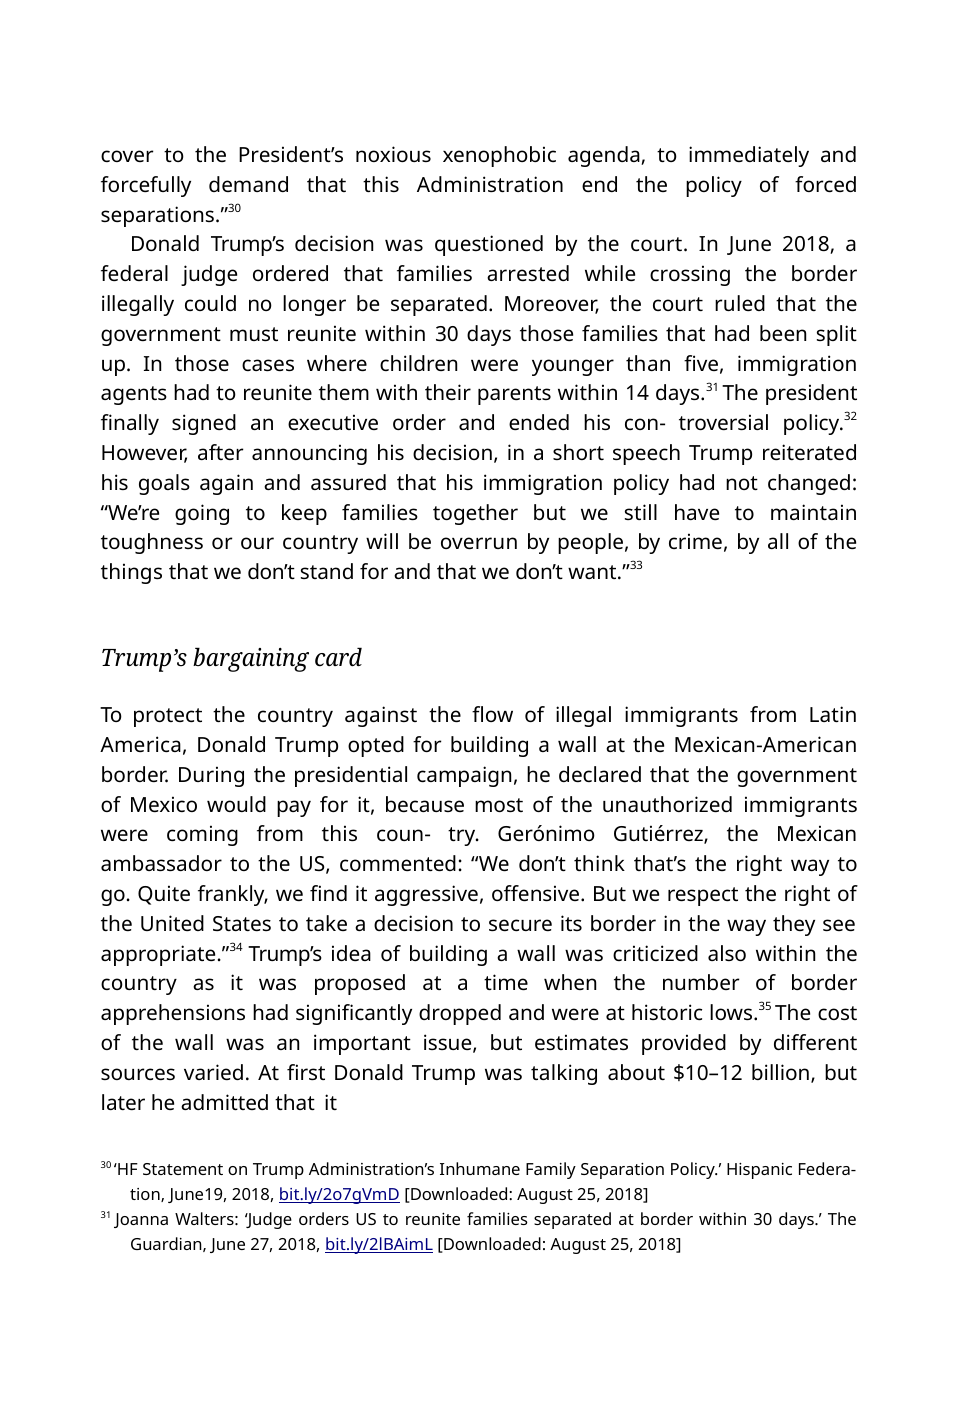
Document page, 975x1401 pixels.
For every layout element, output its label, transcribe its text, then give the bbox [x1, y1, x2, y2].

text 30 ‘HF Statement on Trump Administration’s Inhumane Family Separation Policy.’ Hispanic Federa- tion, June19, 2018, bit.ly/2o7gVmD [Downloaded: August 25, 2018] [100, 1158, 858, 1205]
text cover to the President’s noxious xenophobic agenda, to immediately and forcefully demand that this Administration end the policy of forced separations.”30 [100, 140, 858, 228]
text 31 Joanna Walters: ‘Judge orders US to reunite families separated at border within 30 days.’ The Guardian, June 27, 2018, bit.ly/2lBAimL [Downloaded: August 25, 2018] [100, 1208, 858, 1255]
subtitle Trump’s bargaining card [100, 641, 975, 673]
text To protect the country against the flow of illegal immigrants from Latin America, Donald Trump opted for building a wall at the Mexican-American border. During the presidential campaign, he declared that the government of Mexico would pay for it, because most of the unauthorized immigrants were coming from this coun- try. Gerónimo Gutiérrez, the Mexican ambassador to the US, commented: “We don’t think that’s the right way to go. Quite frankly, we find it aggressive, offensive. But we respect the right of the United States to take a decision to secure its border in the way they see appropriate.”34 Trump’s idea of building a wall was criticized also within the country as it was proposed at a time when the number of border apprehensions had significantly dropped and were at historic lows.35 The cost of the wall was an important issue, but estimates provided by different sources varied. At first Donald Trump was talking about $10–12 billion, but later he admitted that it [100, 700, 858, 1116]
text Donald Trump’s decision was questioned by the court. In June 2018, a federal judge ordered that families arrested while crossing the border illegally could no longer be separated. Moreover, the court ruled that the government must reunite within 30 days those families that had been split up. In those cases where children were younger than five, immigration agents had to reunite them with their parents within 14 days.31 The president finally signed an executive order and ended his con- troversial policy.32 However, after announcing his decision, in a short speech Trump reiterated his goals again and assured that his immigration policy had not changed: “We’re going to keep families together but we still have to maintain toughness or our country will be overrun by people, by crime, by all of the things that we don’t stand for and that we don’t want.”33 [100, 229, 858, 586]
